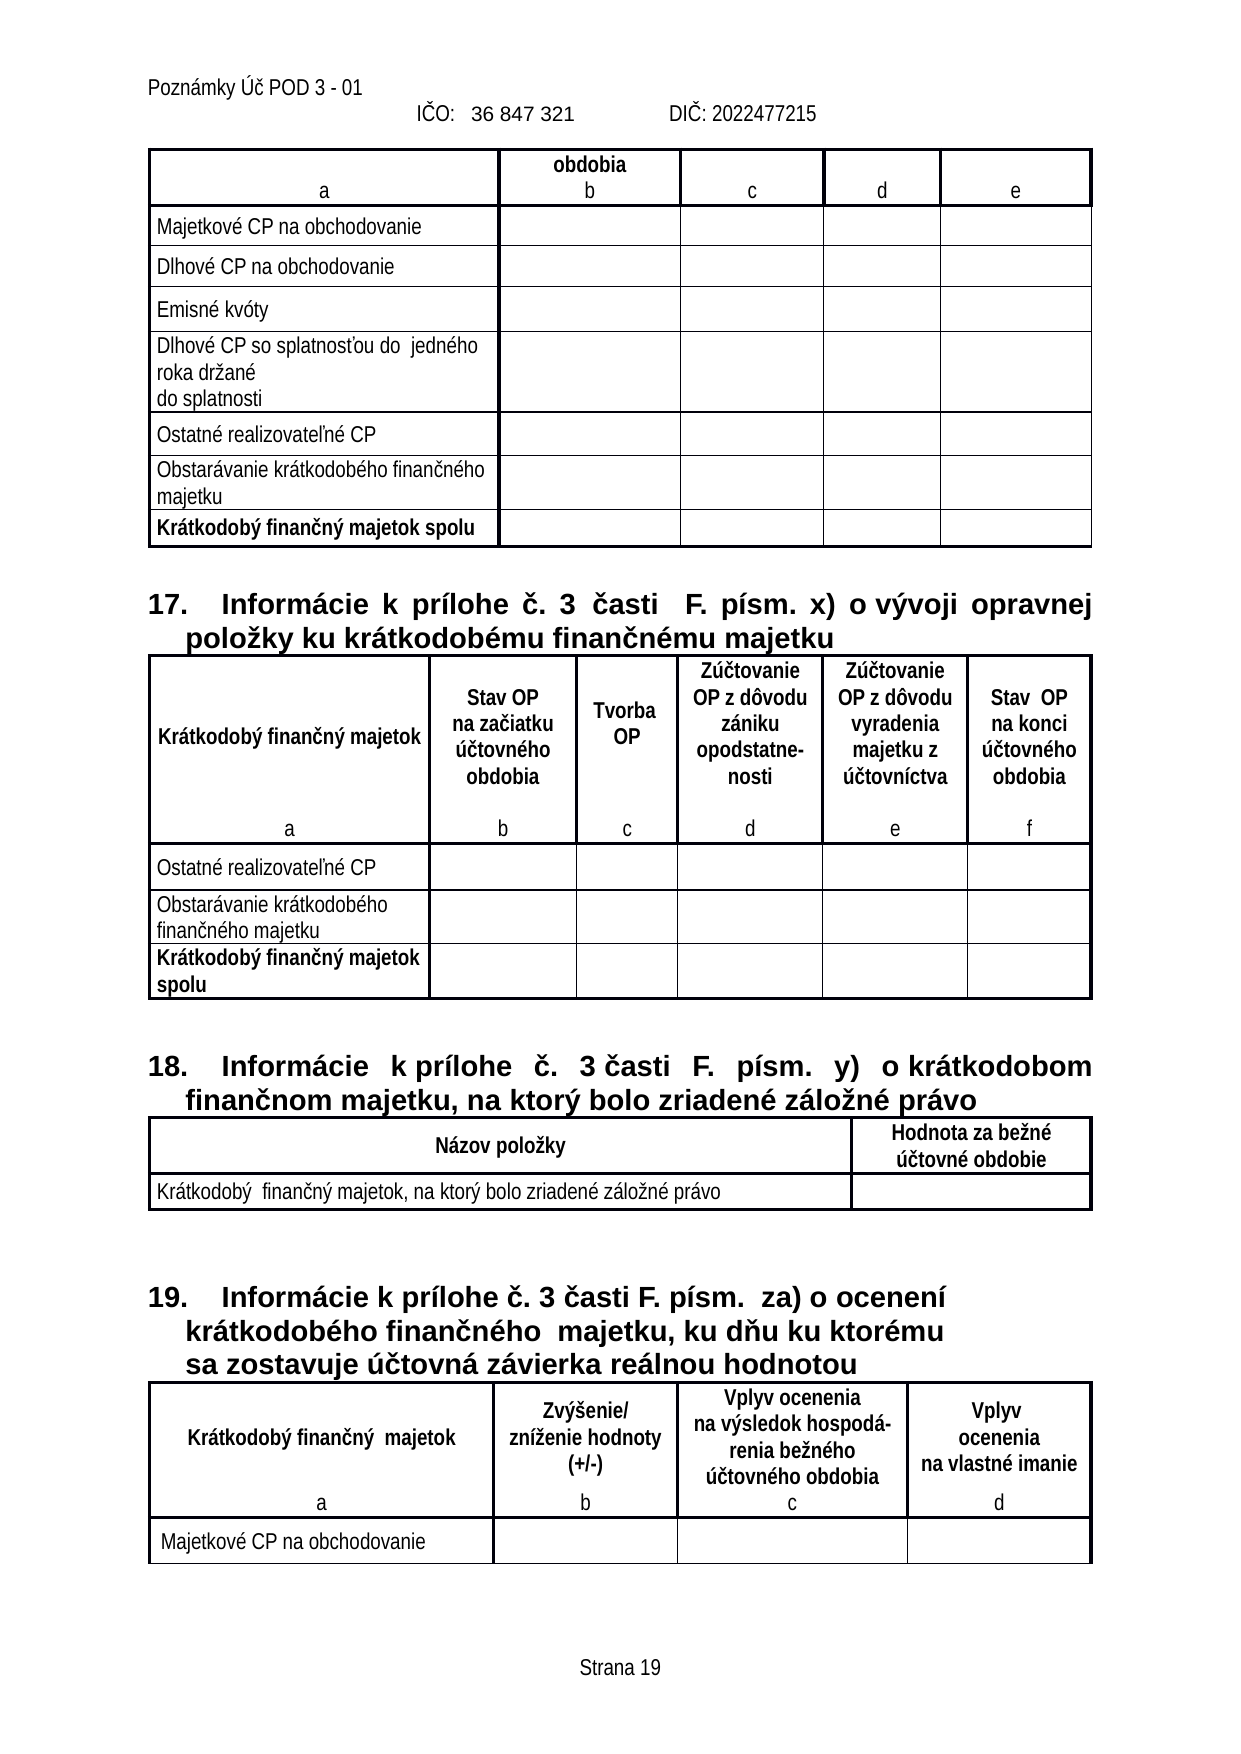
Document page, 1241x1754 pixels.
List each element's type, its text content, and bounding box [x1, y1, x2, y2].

table_cell a [151, 815, 428, 842]
table_cell [681, 246, 823, 286]
table_cell [501, 510, 680, 544]
table_cell [577, 891, 677, 943]
table_cell [577, 845, 677, 889]
table_cell c [679, 1489, 906, 1516]
table_cell Ostatné realizovateľné CP [151, 845, 428, 889]
table_cell b [501, 177, 679, 203]
table_cell c [578, 815, 676, 842]
table_cell [501, 456, 680, 509]
table_cell Dlhové CP na obchodovanie [151, 246, 497, 286]
table_cell [501, 207, 680, 245]
table_header [151, 151, 497, 177]
table_cell d [679, 815, 821, 842]
table_cell [823, 944, 967, 997]
table_cell [824, 207, 940, 245]
table_cell e [824, 815, 966, 842]
table_cell [824, 510, 940, 544]
table_cell [678, 944, 822, 997]
table_cell Obstarávanie krátkodobého finančného majetku [151, 891, 428, 943]
table_cell [823, 845, 967, 889]
table_header Zvýšenie/ zníženie hodnoty (+/-) [495, 1384, 676, 1489]
table_cell Krátkodobý finančný majetok, na ktorý bolo zriadené záložné právo [151, 1175, 850, 1207]
table_cell [824, 246, 940, 286]
table_cell [823, 891, 967, 943]
table_cell d [826, 177, 939, 203]
table_cell [942, 151, 1089, 177]
table_header Stav OP na konci účtovného obdobia [969, 657, 1089, 815]
table_cell [824, 413, 940, 455]
table_cell a [151, 1489, 492, 1516]
table_cell b [431, 815, 575, 842]
table_cell [941, 332, 1091, 411]
table_cell [431, 845, 576, 889]
table_cell e [942, 177, 1089, 203]
table_cell [908, 1519, 1089, 1563]
title Informácie k prílohe č. 3 časti F. písm. y) o krátkodobom finančnom majetku, na ktorý bolo zriadené záložné právo [148, 1049, 1092, 1116]
table_cell [824, 456, 940, 509]
table_cell [431, 944, 576, 997]
table_cell [501, 413, 680, 455]
title Informácie k prílohe č. 3 časti F. písm. za) o ocenení krátkodobého finančného majetku, ku dňu ku ktorému sa zostavuje účtovná závierka reálnou hodnotou [148, 1280, 1092, 1381]
table_cell [681, 510, 823, 544]
table_cell [681, 207, 823, 245]
table_cell Obstarávanie krátkodobého finančného majetku [151, 456, 497, 509]
table_cell [495, 1519, 677, 1563]
table_cell [968, 845, 1089, 889]
table_cell Majetkové CP na obchodovanie [151, 1519, 492, 1563]
table_cell Dlhové CP so splatnosťou do jedného roka držané do splatnosti [151, 332, 497, 411]
table_cell [824, 332, 940, 411]
table_cell Krátkodobý finančný majetok spolu [151, 944, 428, 997]
table_cell [678, 845, 822, 889]
table_cell [431, 891, 576, 943]
table_cell [681, 456, 823, 509]
title Informácie k prílohe č. 3 časti F. písm. x) o vývoji opravnej položky ku krátkodobému finančnému majetku [148, 587, 1092, 654]
table_cell Krátkodobý finančný majetok spolu [151, 510, 497, 544]
table_cell [941, 456, 1091, 509]
table_cell Emisné kvóty [151, 287, 497, 331]
table_header Tvorba OP [578, 657, 676, 815]
table_cell [681, 332, 823, 411]
table_cell [577, 944, 677, 997]
table_cell b [495, 1489, 676, 1516]
table_header Vplyv ocenenia na výsledok hospodá-renia bežného účtovného obdobia [679, 1384, 906, 1489]
table_header Krátkodobý finančný majetok [151, 1384, 492, 1489]
table_cell [968, 944, 1089, 997]
table_cell [501, 332, 680, 411]
table_cell [968, 891, 1089, 943]
table_cell [941, 510, 1091, 544]
table_cell Majetkové CP na obchodovanie [151, 207, 497, 245]
table_cell obdobia [501, 151, 679, 177]
table_cell f [969, 815, 1089, 842]
table_header Stav OP na začiatku účtovného obdobia [431, 657, 575, 815]
table_cell [941, 246, 1091, 286]
table_cell a [151, 177, 497, 203]
table_cell [941, 207, 1091, 245]
table_cell Ostatné realizovateľné CP [151, 413, 497, 455]
table_cell [853, 1175, 1089, 1207]
table_cell [501, 287, 680, 331]
table_cell c [682, 177, 822, 203]
table_cell [826, 151, 939, 177]
table_cell [678, 1519, 907, 1563]
table_header Zúčtovanie OP z dôvodu zániku opodstatne-nosti [679, 657, 821, 815]
table_cell [681, 413, 823, 455]
table_cell [501, 246, 680, 286]
table_cell [678, 891, 822, 943]
table_header Názov položky [151, 1119, 850, 1172]
table_cell [941, 413, 1091, 455]
table_header Vplyv ocenenia na vlastné imanie [909, 1384, 1089, 1489]
table_cell [824, 287, 940, 331]
table_header Krátkodobý finančný majetok [151, 657, 428, 815]
table_cell [941, 287, 1091, 331]
table_cell [682, 151, 822, 177]
table_cell d [909, 1489, 1089, 1516]
table_header Zúčtovanie OP z dôvodu vyradenia majetku z účtovníctva [824, 657, 966, 815]
table_cell [681, 287, 823, 331]
table_header Hodnota za bežné účtovné obdobie [853, 1119, 1089, 1172]
